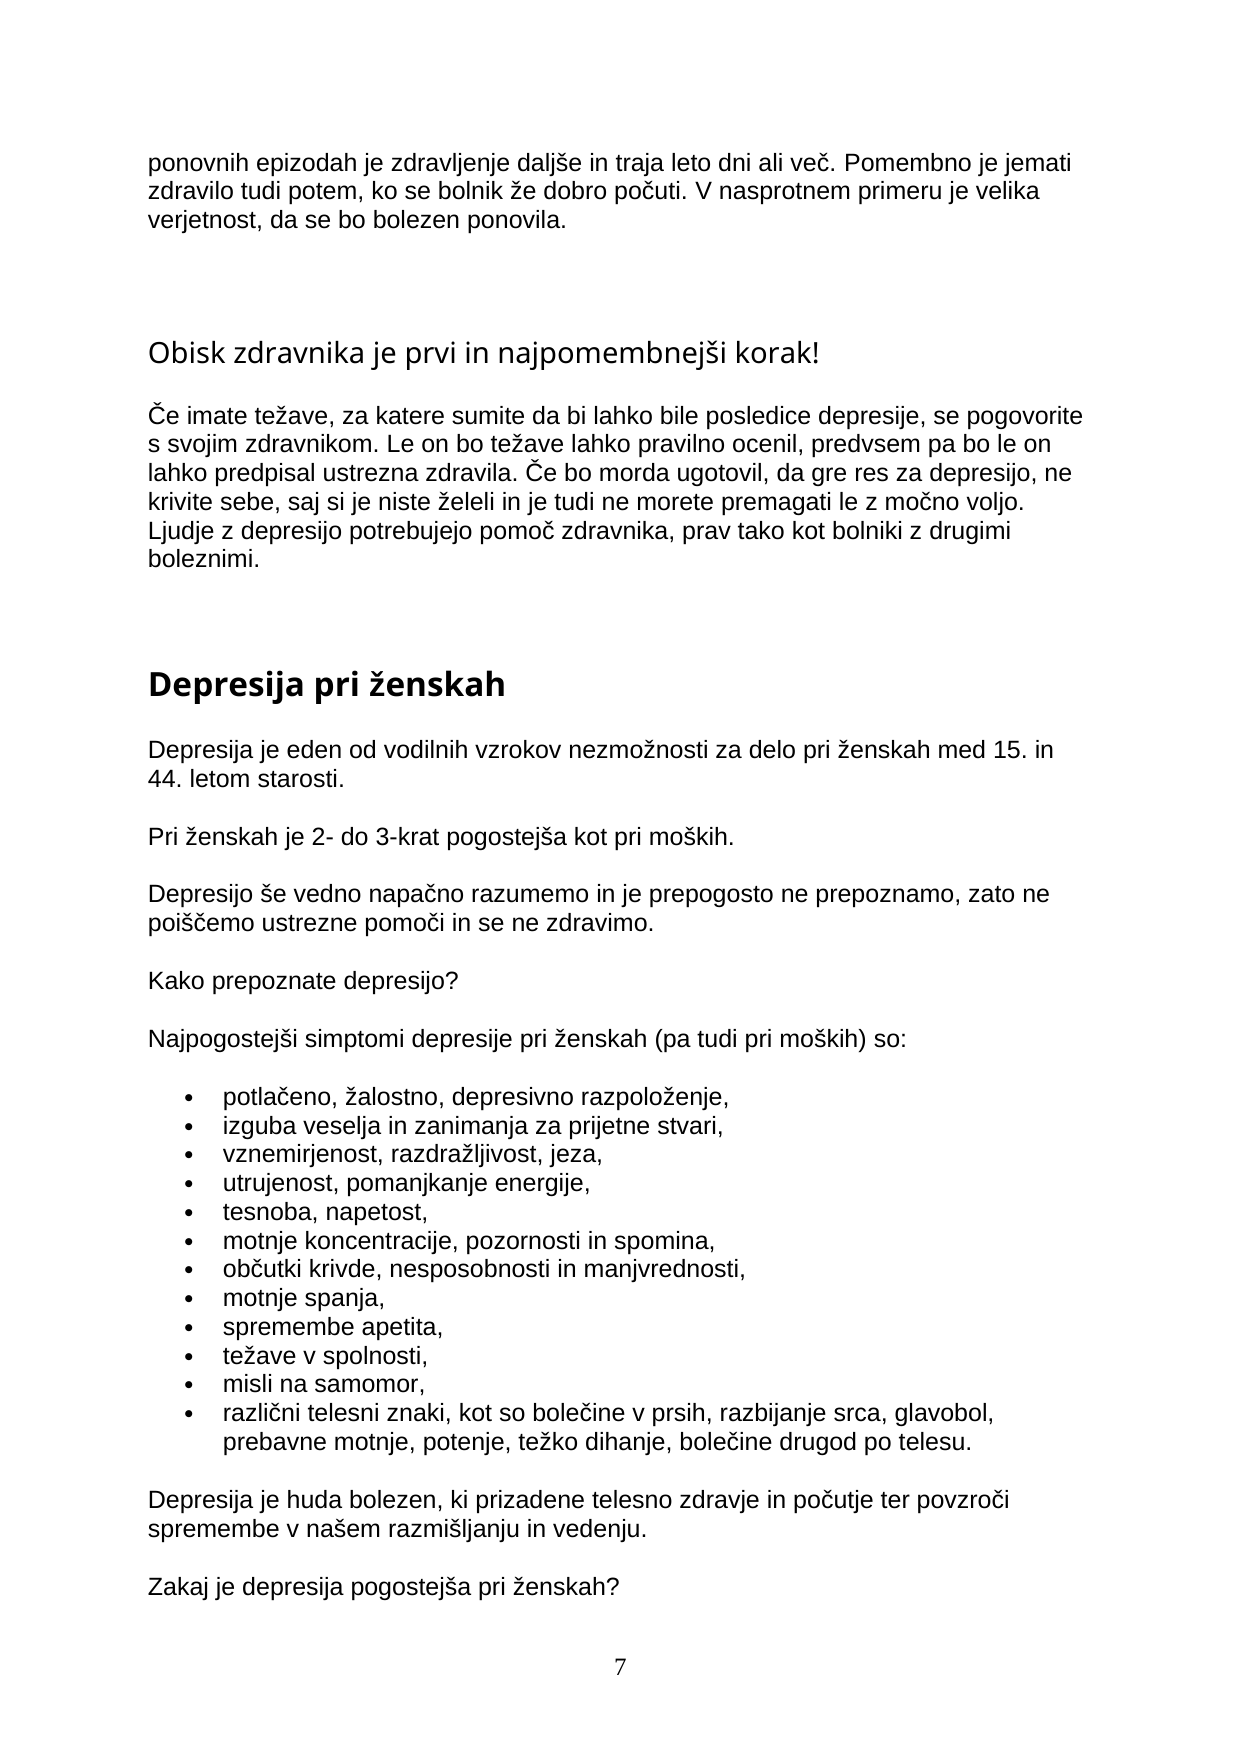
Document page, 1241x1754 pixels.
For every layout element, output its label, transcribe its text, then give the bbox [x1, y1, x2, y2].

list spremembe apetita, [185, 1312, 1093, 1341]
subtitle Zakaj je depresija pogostejša pri ženskah? [148, 1572, 1093, 1600]
list različni telesni znaki, kot so bolečine v prsih, razbijanje srca, glavobol, prebavne motnje, potenje, težko dihanje, bolečine drugod po telesu. [185, 1398, 1093, 1456]
list izguba veselja in zanimanja za prijetne stvari, [185, 1111, 1093, 1139]
text Če imate težave, za katere sumite da bi lahko bile posledice depresije, se pogovorite s svojim zdravnikom. Le on bo težave lahko pravilno ocenil, predvsem pa bo le on lahko predpisal ustrezna zdravila. Če bo morda ugotovil, da gre res za depresijo, ne krivite sebe, saj si je niste želeli in je tudi ne morete premagati le z močno voljo. Ljudje z depresijo potrebujejo pomoč zdravnika, prav tako kot bolniki z drugimi boleznimi. [148, 401, 1093, 573]
list misli na samomor, [185, 1369, 1093, 1398]
list motnje spanja, [185, 1283, 1093, 1312]
list tesnoba, napetost, [185, 1197, 1093, 1226]
subtitle Obisk zdravnika je prvi in najpomembnejši korak! [148, 332, 1093, 372]
text Najpogostejši simptomi depresije pri ženskah (pa tudi pri moških) so: [148, 1024, 1093, 1053]
text Depresija je eden od vodilnih vzrokov nezmožnosti za delo pri ženskah med 15. in 44. letom starosti. [148, 735, 1093, 792]
list motnje koncentracije, pozornosti in spomina, [185, 1226, 1093, 1254]
text Depresijo še vedno napačno razumemo in je prepogosto ne prepoznamo, zato ne poiščemo ustrezne pomoči in se ne zdravimo. [148, 879, 1093, 937]
subtitle Kako prepoznate depresijo? [148, 966, 1093, 995]
text ponovnih epizodah je zdravljenje daljše in traja leto dni ali več. Pomembno je jemati zdravilo tudi potem, ko se bolnik že dobro počuti. V nasprotnem primeru je velika verjetnost, da se bo bolezen ponovila. [148, 148, 1093, 234]
list občutki krivde, nesposobnosti in manjvrednosti, [185, 1254, 1093, 1283]
subtitle Depresija pri ženskah [148, 660, 1093, 706]
text Pri ženskah je 2- do 3-krat pogostejša kot pri moških. [148, 822, 1093, 850]
list potlačeno, žalostno, depresivno razpoloženje, [185, 1082, 1093, 1111]
list utrujenost, pomanjkanje energije, [185, 1168, 1093, 1197]
list težave v spolnosti, [185, 1341, 1093, 1369]
list vznemirjenost, razdražljivost, jeza, [185, 1139, 1093, 1168]
text Depresija je huda bolezen, ki prizadene telesno zdravje in počutje ter povzroči spremembe v našem razmišljanju in vedenju. [148, 1485, 1093, 1542]
